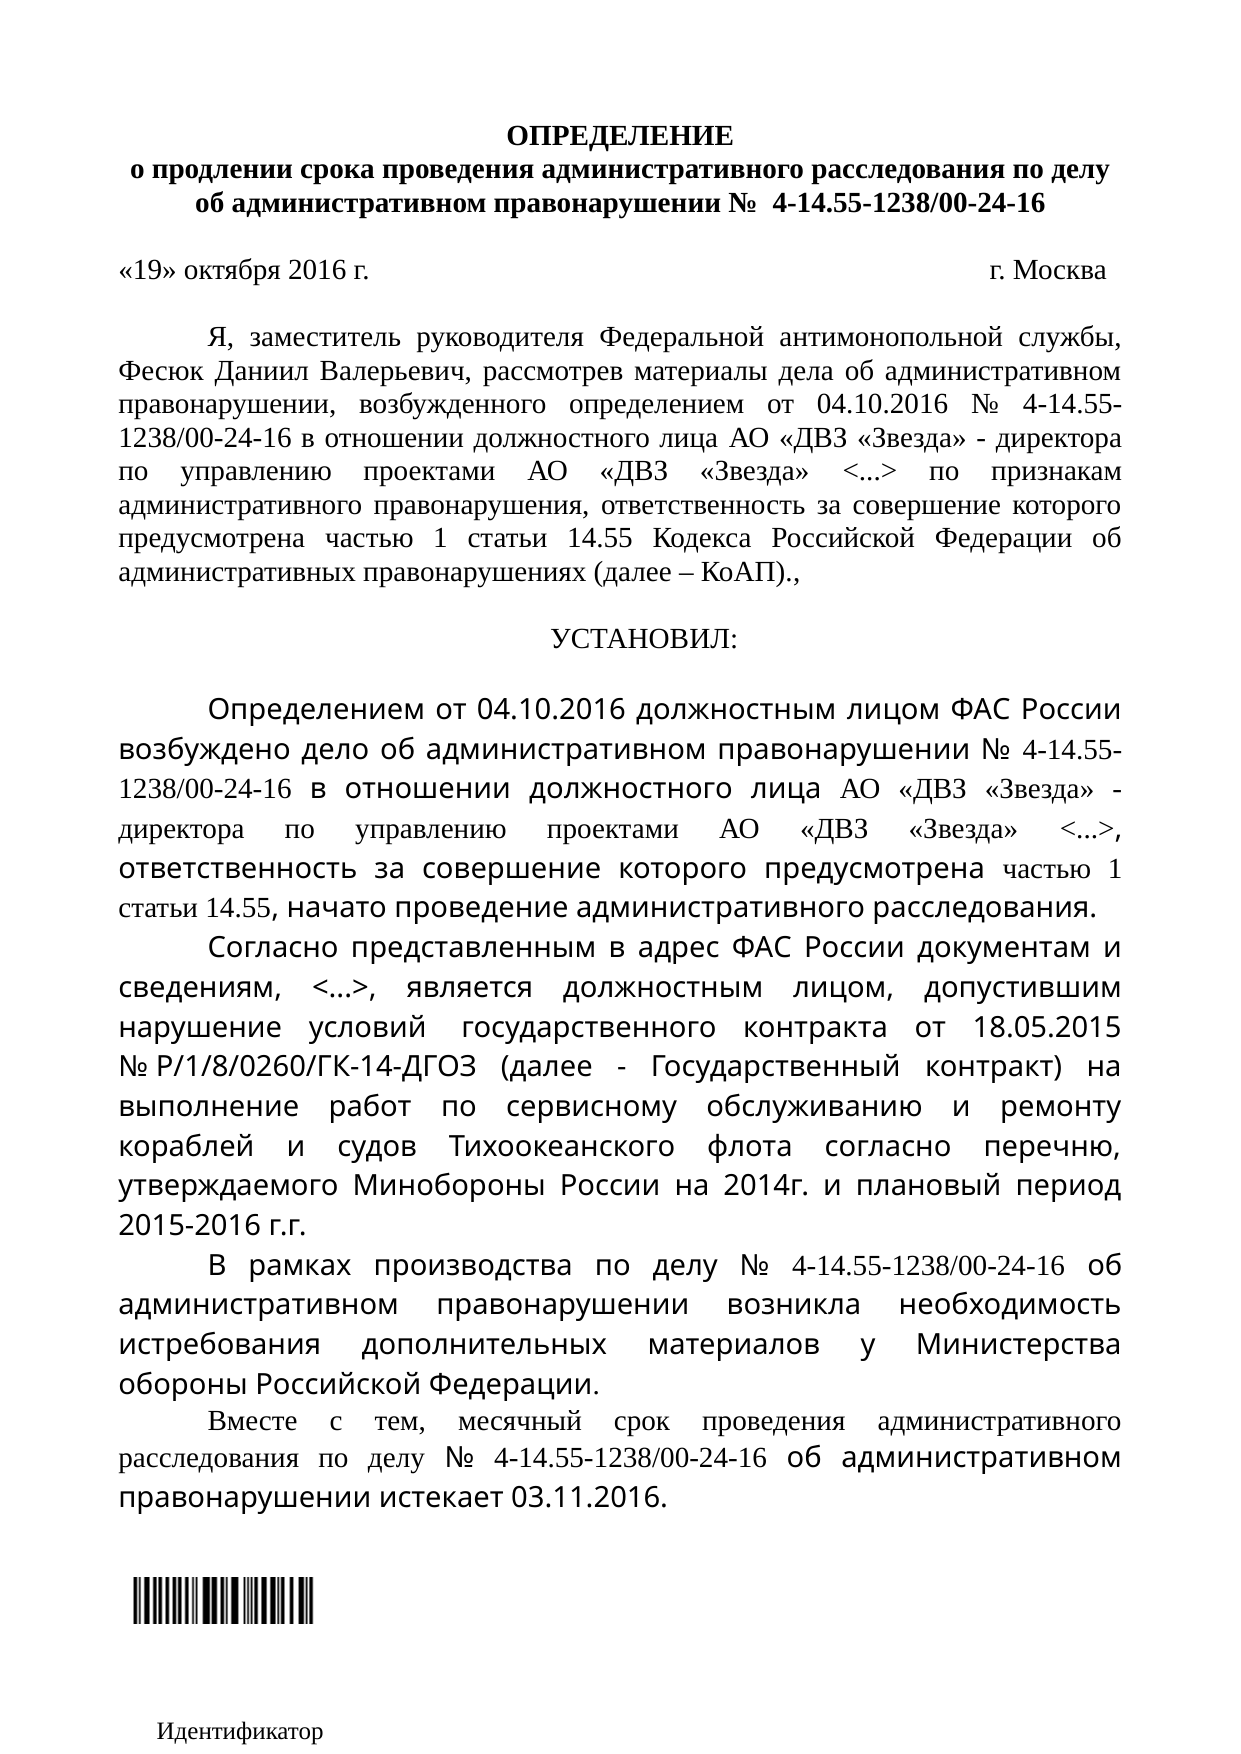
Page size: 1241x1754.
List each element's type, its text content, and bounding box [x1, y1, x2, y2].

text Определением от 04.10.2016 должностным лицом ФАС России возбуждено дело об административном правонарушении № 4-14.55-1238/00-24-16 в отношении должностного лица АО «ДВЗ «Звезда» - директора по управлению проектами АО «ДВЗ «Звезда» <...>, ответственность за совершение которого предусмотрена частью 1 статьи 14.55, начато проведение административного расследования. [118, 688, 1122, 926]
text Согласно представленным в адрес ФАС России документам и сведениям, <...>, является должностным лицом, допустившим нарушение условий государственного контракта от 18.05.2015 № Р/1/8/0260/ГК-14-ДГОЗ (далее - Государственный контракт) на выполнение работ по сервисному обслуживанию и ремонту кораблей и судов Тихоокеанского флота согласно перечню, утверждаемого Минобороны России на 2014г. и плановый период 2015-2016 г.г. [118, 926, 1122, 1244]
text «19» октября 2016 г. г. Москва [118, 252, 1122, 286]
text о продлении срока проведения административного расследования по делу об административном правонарушении № 4-14.55-1238/00-24-16 [118, 152, 1122, 219]
text УСТАНОВИЛ: [118, 621, 1122, 655]
text Я, заместитель руководителя Федеральной антимонопольной службы, Фесюк Даниил Валерьевич, рассмотрев материалы дела об административном правонарушении, возбужденного определением от 04.10.2016 № 4-14.55-1238/00-24-16 в отношении должностного лица АО «ДВЗ «Звезда» - директора по управлению проектами АО «ДВЗ «Звезда» <...> по признакам административного правонарушения, ответственность за совершение которого предусмотрена частью 1 статьи 14.55 Кодекса Российской Федерации об административных правонарушениях (далее – КоАП)., [118, 319, 1122, 588]
subtitle ОПРЕДЕЛЕНИЕ [118, 118, 1122, 152]
picture [118, 1577, 331, 1624]
text Вместе с тем, месячный срок проведения административного расследования по делу № 4-14.55-1238/00-24-16 об административном правонарушении истекает 03.11.2016. [118, 1403, 1122, 1516]
text В рамках производства по делу № 4-14.55-1238/00-24-16 об административном правонарушении возникла необходимость истребования дополнительных материалов у Министерства обороны Российской Федерации. [118, 1244, 1122, 1403]
